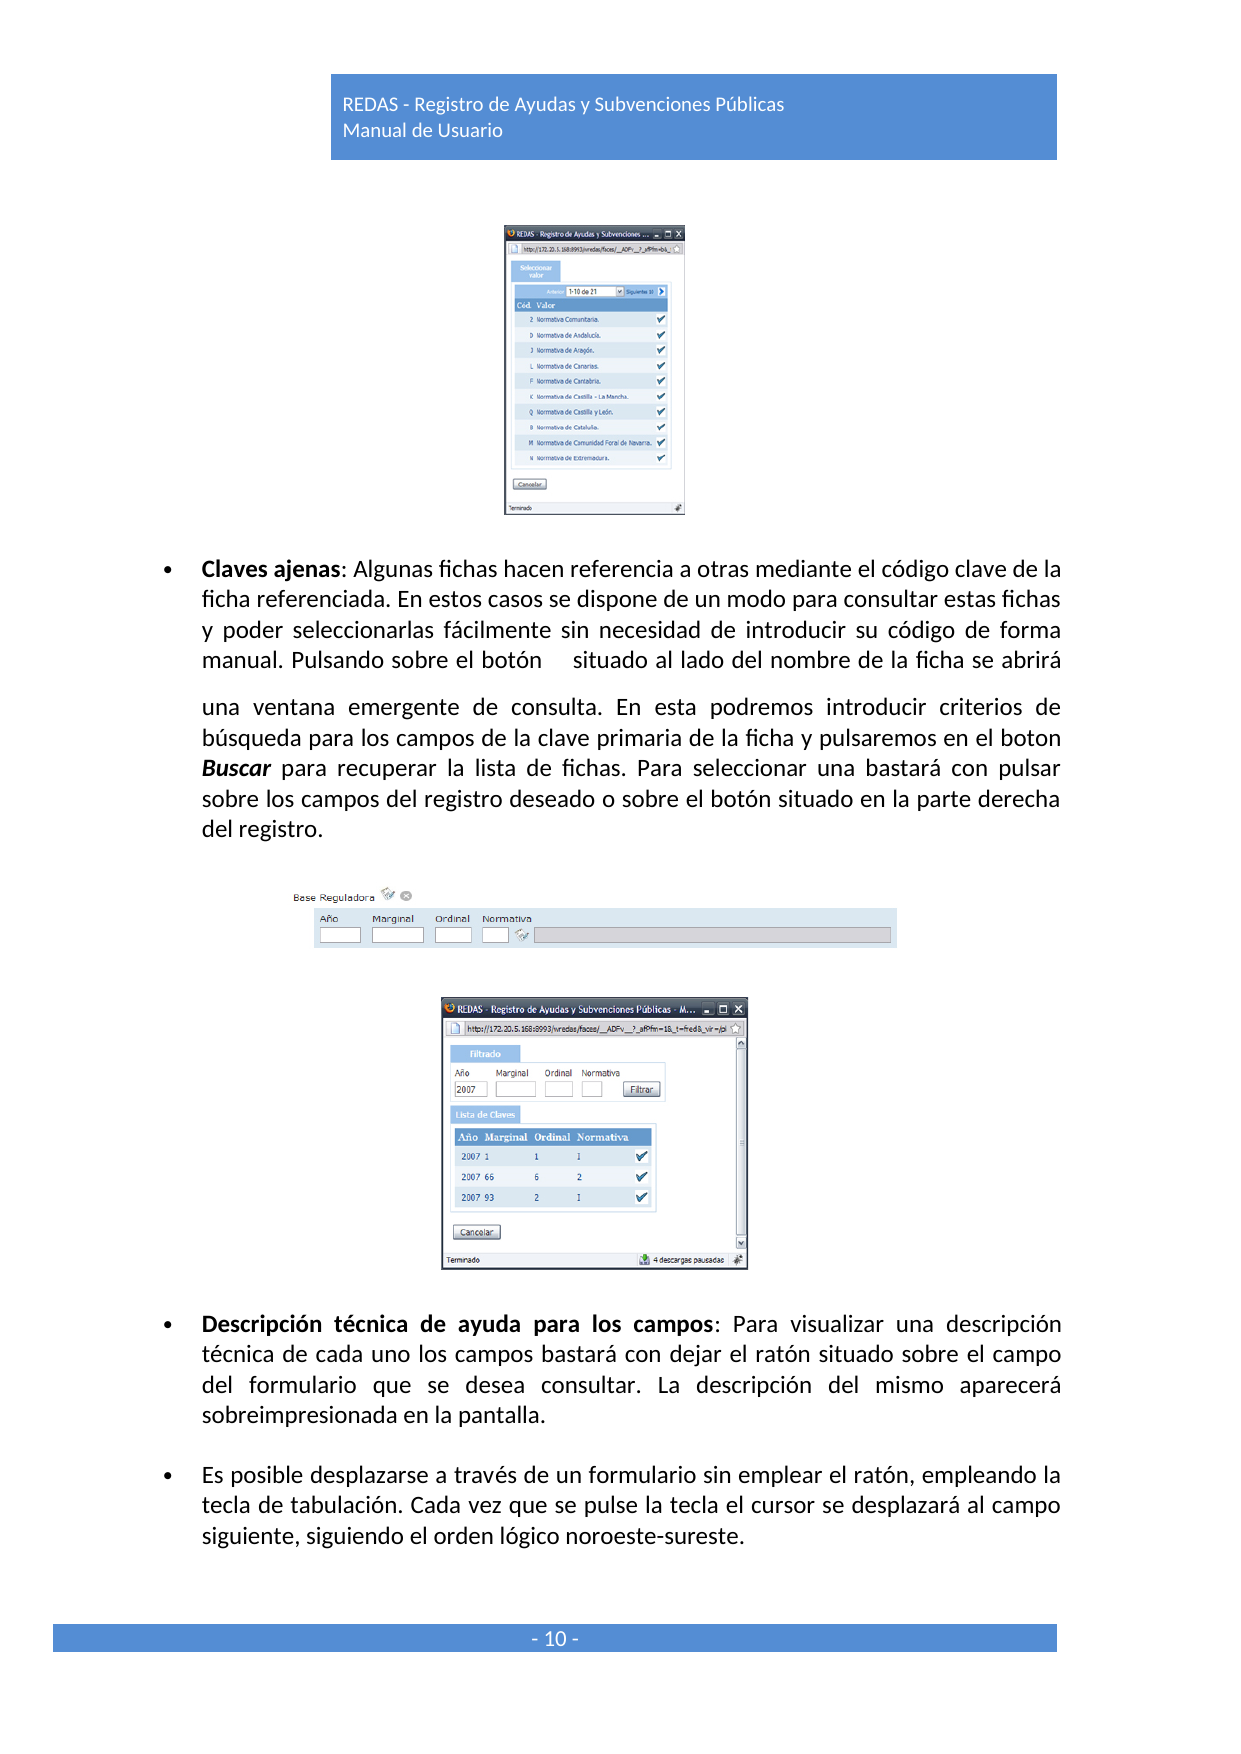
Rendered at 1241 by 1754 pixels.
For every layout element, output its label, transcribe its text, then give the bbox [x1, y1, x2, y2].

picture [504, 225, 685, 515]
picture [441, 997, 749, 1270]
picture [287, 882, 902, 951]
list Claves ajenas: Algunas fichas hacen referencia a otras mediante el código clave de la ficha referenciada. En estos casos se dispone de un modo para consultar estas fichas y poder seleccionarlas fácilmente sin necesidad de introducir su código de forma manual. Pulsando sobre el botón situado al lado del nombre de la ficha se abrirá una ventana emergente de consulta. En esta podremos introducir criterios de búsqueda para los campos de la clave primaria de la ficha y pulsaremos en el boton Buscar para recuperar la lista de fichas. Para seleccionar una bastará con pulsar sobre los campos del registro deseado o sobre el botón situado en la parte derecha del registro. [164, 553, 1062, 844]
list Es posible desplazarse a través de un formulario sin emplear el ratón, empleando la tecla de tabulación. Cada vez que se pulse la tecla el cursor se desplazará al campo siguiente, siguiendo el orden lógico noroeste-sureste. [164, 1459, 1062, 1551]
list Descripción técnica de ayuda para los campos: Para visualizar una descripción técnica de cada uno los campos bastará con dejar el ratón situado sobre el campo del formulario que se desea consultar. La descripción del mismo aparecerá sobreimpresionada en la pantalla. [164, 1308, 1062, 1430]
